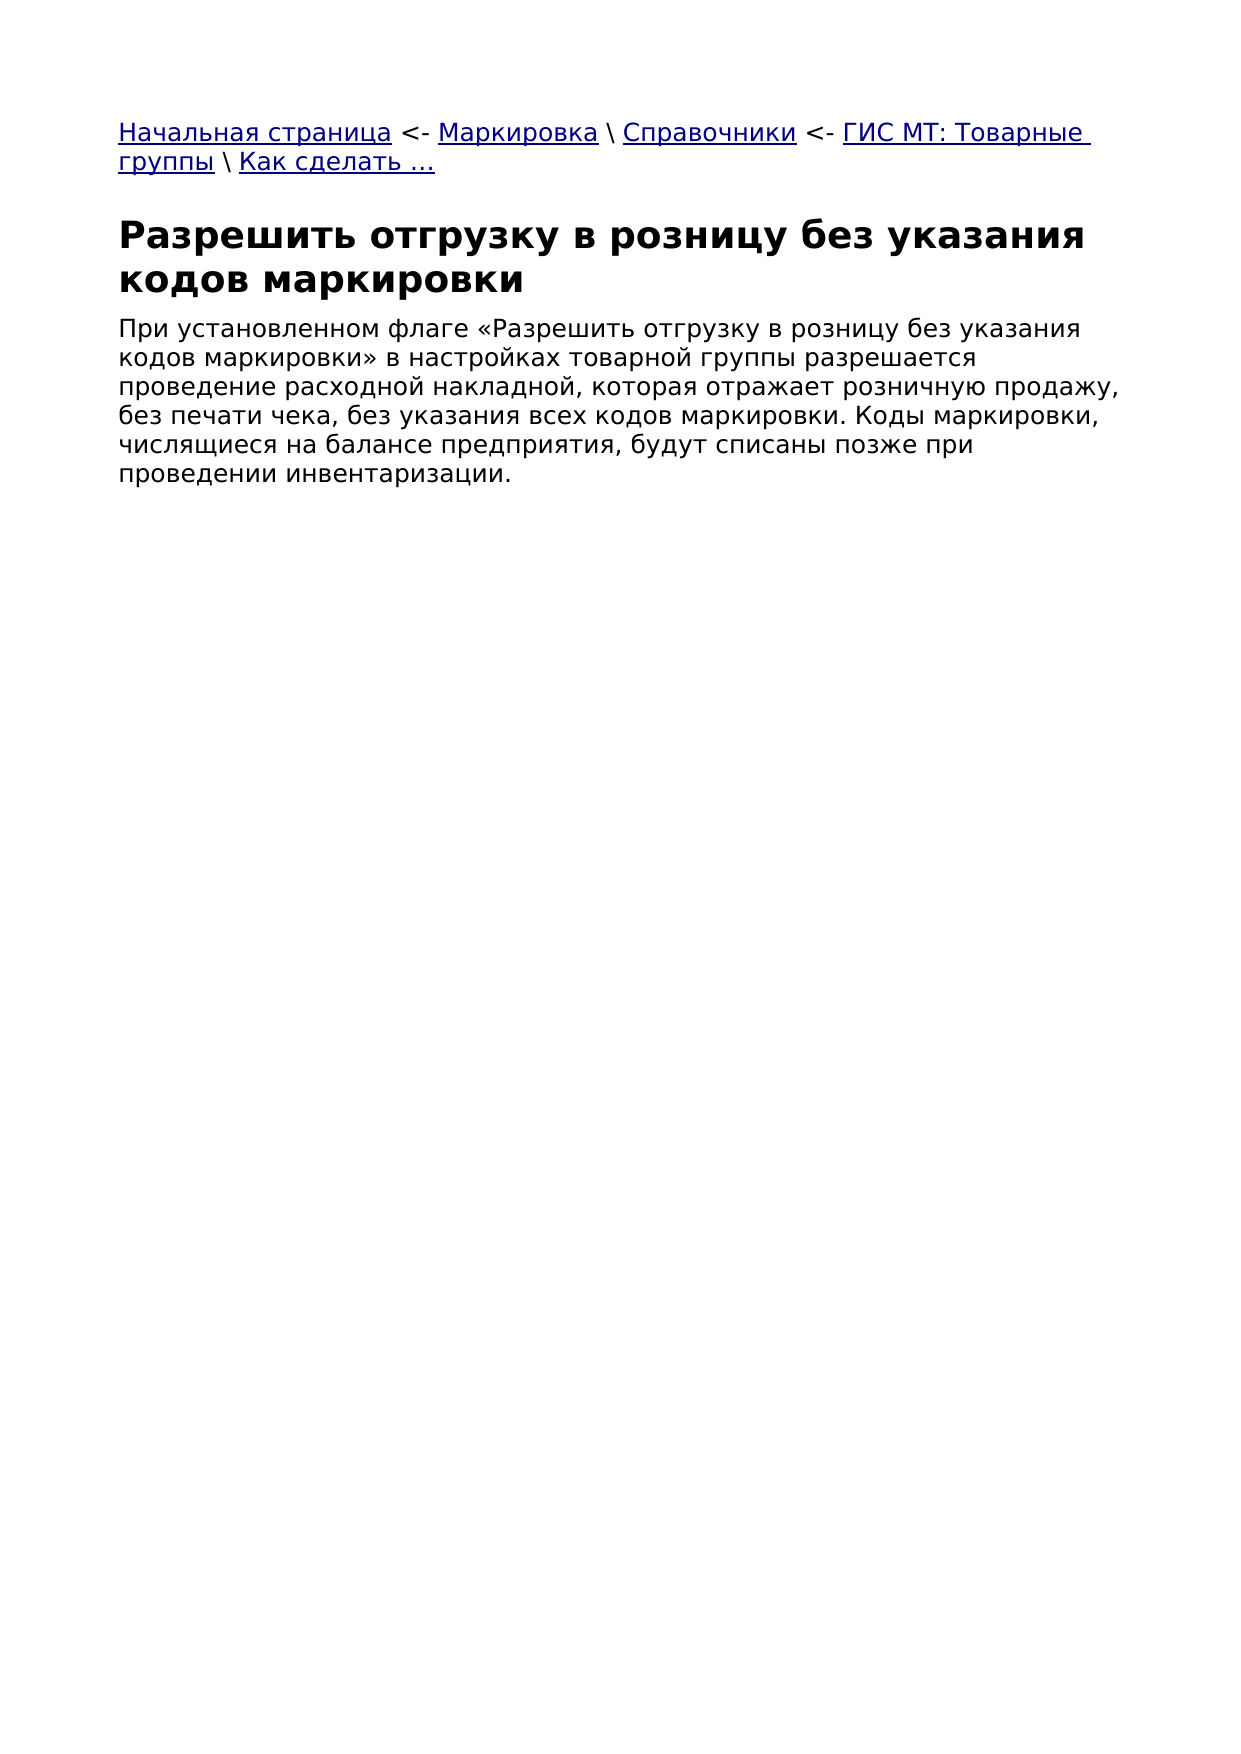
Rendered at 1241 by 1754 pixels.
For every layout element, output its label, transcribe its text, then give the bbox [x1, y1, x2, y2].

text При установленном флаге «Разрешить отгрузку в розницу без указания кодов маркировки» в настройках товарной группы разрешается проведение расходной накладной, которая отражает розничную продажу, без печати чека, без указания всех кодов маркировки. Коды маркировки, числящиеся на балансе предприятия, будут списаны позже при проведении инвентаризации. [118, 314, 1122, 489]
subtitle Разрешить отгрузку в розницу без указания кодов маркировки [118, 214, 1122, 301]
text Начальная страница <- Маркировка \ Справочники <- ГИС МТ: Товарные группы \ Как сделать … [118, 118, 1122, 176]
